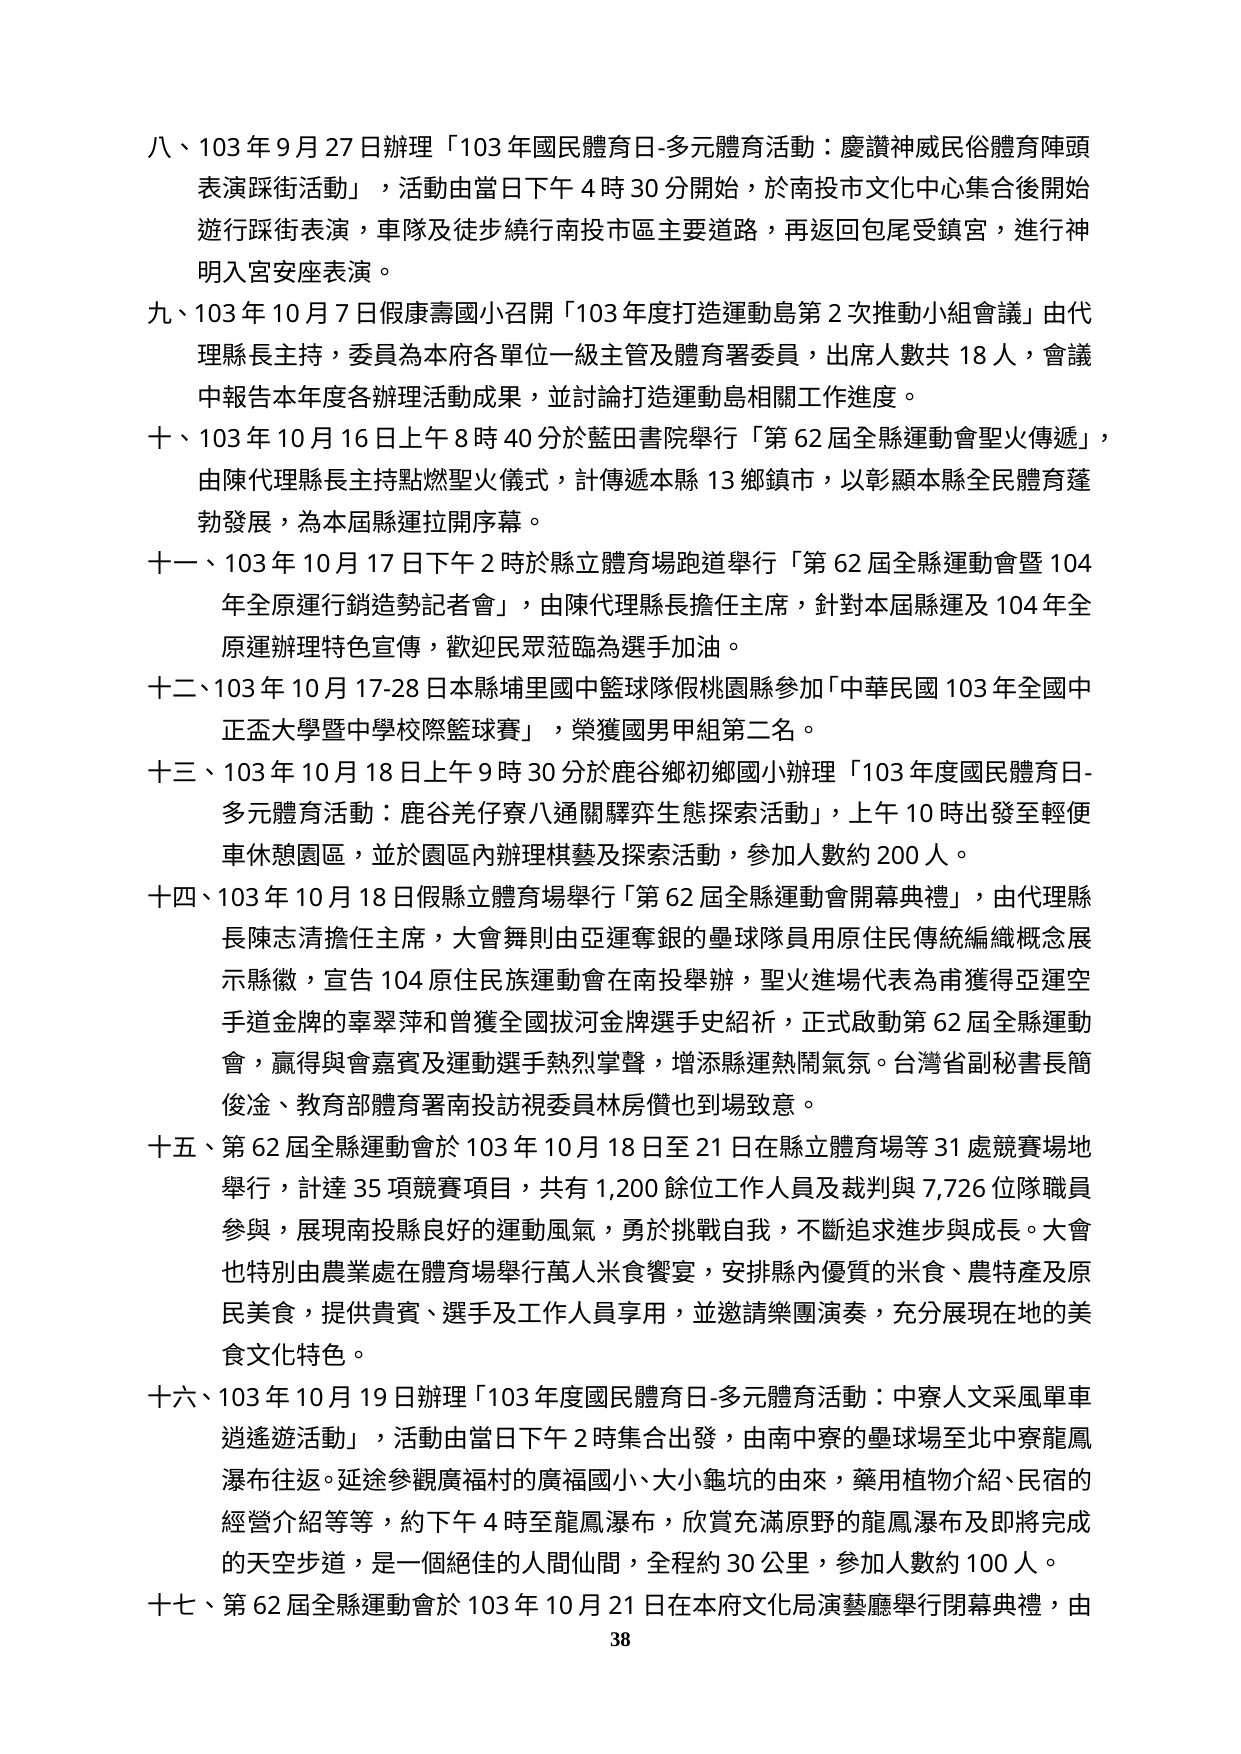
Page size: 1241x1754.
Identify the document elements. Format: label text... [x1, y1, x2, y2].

text 十三、103年10月18日上午9時30分於鹿谷鄉初鄉國小辦理「103年度國民體育日-多元體育活動：鹿谷羌仔寮八通關驛弈生態探索活動」，上午10時出發至輕便車休憩園區，並於園區內辦理棋藝及探索活動，參加人數約200人。 [148, 748, 1092, 873]
text 十五、第62屆全縣運動會於103年10月18日至21日在縣立體育場等31處競賽場地舉行，計達35項競賽項目，共有1,200餘位工作人員及裁判與7,726位隊職員參與，展現南投縣良好的運動風氣，勇於挑戰自我，不斷追求進步與成長。大會也特別由農業處在體育場舉行萬人米食饗宴，安排縣內優質的米食、農特產及原民美食，提供貴賓、選手及工作人員享用，並邀請樂團演奏，充分展現在地的美食文化特色。 [148, 1123, 1092, 1373]
text 十二、103年10月17-28日本縣埔里國中籃球隊假桃園縣參加「中華民國103年全國中正盃大學暨中學校際籃球賽」，榮獲國男甲組第二名。 [148, 664, 1092, 748]
text 八、103年9月27日辦理「103年國民體育日-多元體育活動：慶讚神威民俗體育陣頭表演踩街活動」，活動由當日下午4時30分開始，於南投市文化中心集合後開始遊行踩街表演，車隊及徒步繞行南投市區主要道路，再返回包尾受鎮宮，進行神明入宮安座表演。 [148, 123, 1092, 289]
text 九、103年10月7日假康壽國小召開「103年度打造運動島第2次推動小組會議」由代理縣長主持，委員為本府各單位一級主管及體育署委員，出席人數共18人，會議中報告本年度各辦理活動成果，並討論打造運動島相關工作進度。 [148, 289, 1092, 414]
text 十七、第62屆全縣運動會於103年10月21日在本府文化局演藝廳舉行閉幕典禮，由代理縣長陳志清主持，計有5項8人破大會紀錄。陳代理縣長除頒獎表揚各項總錦標外，也藉由縣運會強調運動普及的重要性。本屆縣運會一般競賽總錦標，由草屯鎮公所獲得冠軍，亞軍由南投市公所奪得，而竹山鎮公所獲得季軍，埔里鎮公所獲殿軍。身心障礙錦標前四名為草屯國小、埔里國中、埔里高工、宏仁國中。公務人員錦標前四名分別為南投縣政府警察局、草屯鎮公所、仁愛鄉公所、信義鄉公所。教職員工錦標前四名為草屯鎮教育會、仁愛鄉教育會、埔里鎮教育會，中寮鄉教育會。 [148, 1581, 1092, 1623]
text 十、103年10月16日上午8時40分於藍田書院舉行「第62屆全縣運動會聖火傳遞」，由陳代理縣長主持點燃聖火儀式，計傳遞本縣13鄉鎮市，以彰顯本縣全民體育蓬勃發展，為本屆縣運拉開序幕。 [148, 414, 1092, 539]
text 十一、103年10月17日下午2時於縣立體育場跑道舉行「第62屆全縣運動會暨104年全原運行銷造勢記者會」，由陳代理縣長擔任主席，針對本屆縣運及104年全原運辦理特色宣傳，歡迎民眾蒞臨為選手加油。 [148, 539, 1092, 664]
text 十四、103年10月18日假縣立體育場舉行「第62屆全縣運動會開幕典禮」，由代理縣長陳志清擔任主席，大會舞則由亞運奪銀的壘球隊員用原住民傳統編織概念展示縣徽，宣告104原住民族運動會在南投舉辦，聖火進場代表為甫獲得亞運空手道金牌的辜翠萍和曾獲全國拔河金牌選手史紹祈，正式啟動第62屆全縣運動會，贏得與會嘉賓及運動選手熱烈掌聲，增添縣運熱鬧氣氛。台灣省副秘書長簡俊凎、教育部體育署南投訪視委員林房儹也到場致意。 [148, 873, 1092, 1123]
text 十六、103年10月19日辦理「103年度國民體育日-多元體育活動：中寮人文采風單車逍遙遊活動」，活動由當日下午2時集合出發，由南中寮的壘球場至北中寮龍鳳瀑布往返。延途參觀廣福村的廣福國小、大小龜坑的由來，藥用植物介紹、民宿的經營介紹等等，約下午4時至龍鳳瀑布，欣賞充滿原野的龍鳳瀑布及即將完成的天空步道，是一個絕佳的人間仙間，全程約30公里，參加人數約100人。 [148, 1373, 1092, 1581]
